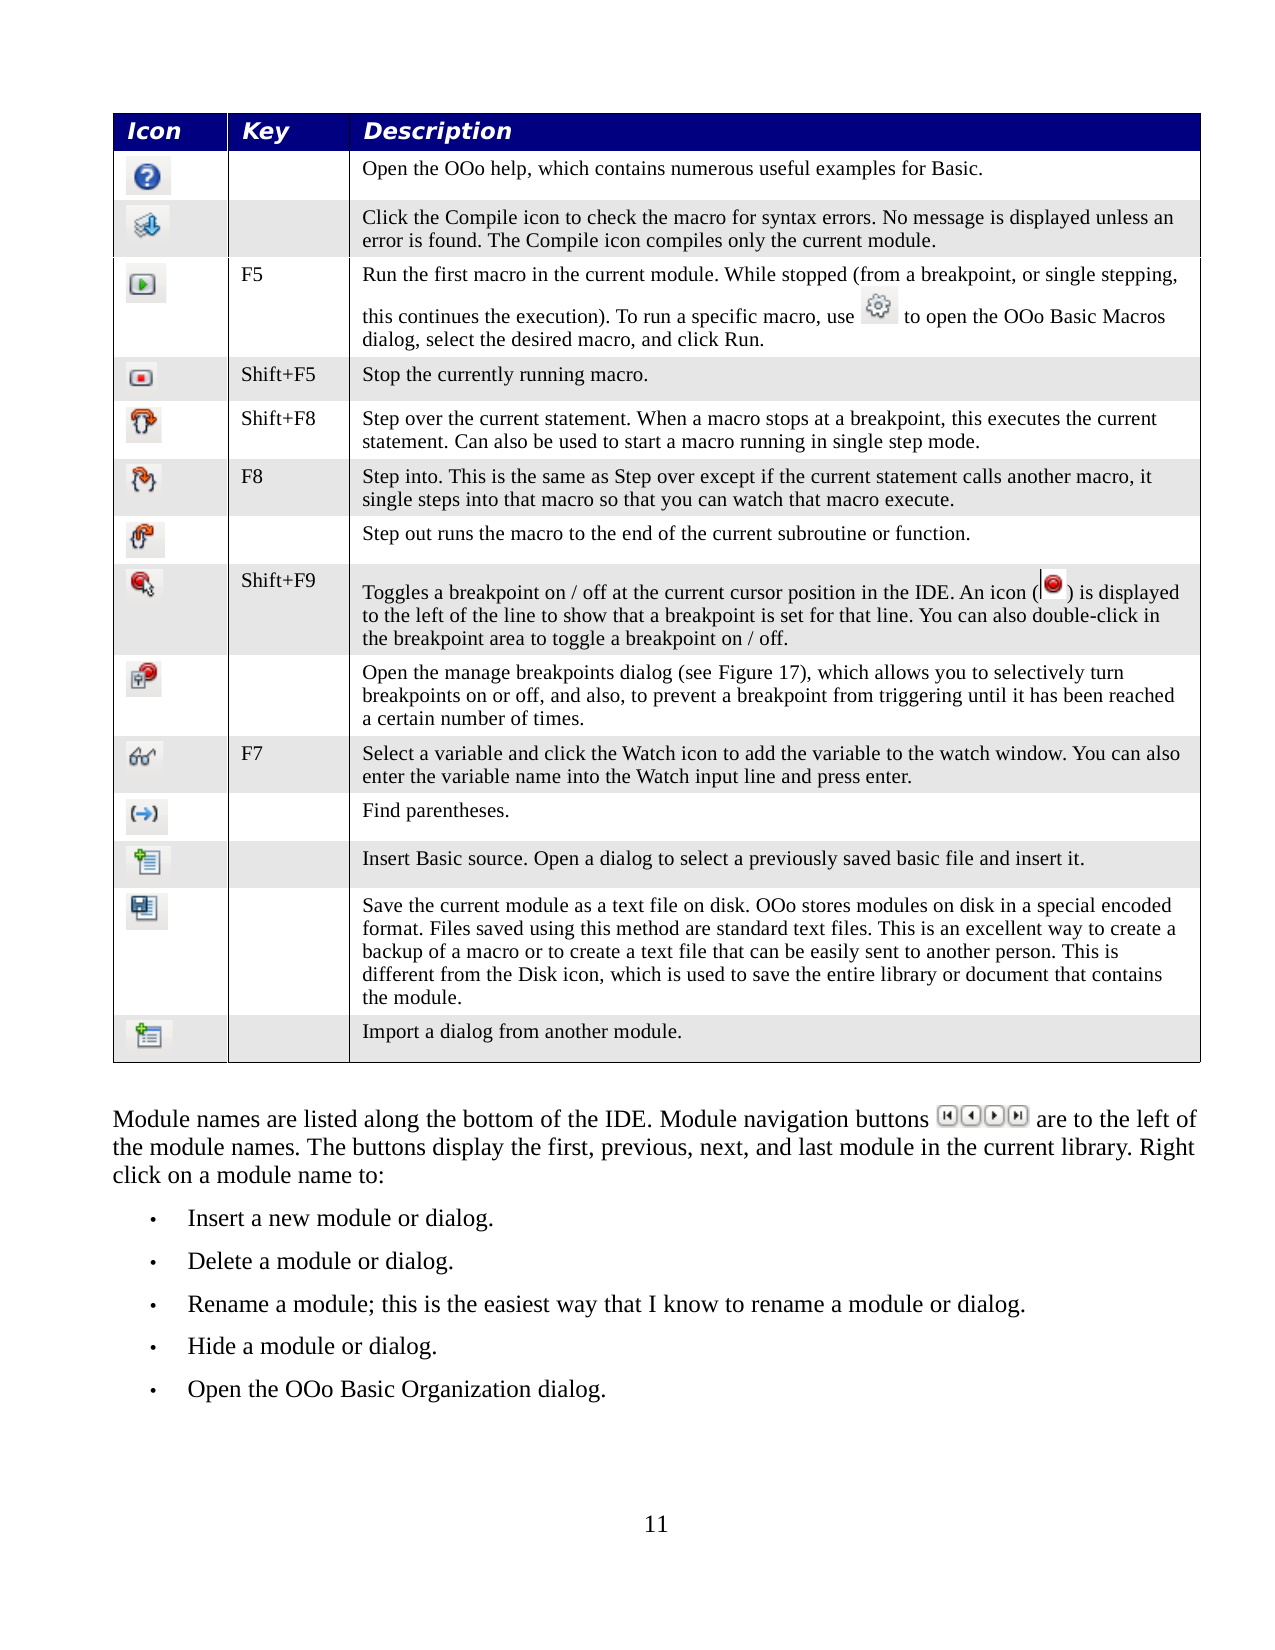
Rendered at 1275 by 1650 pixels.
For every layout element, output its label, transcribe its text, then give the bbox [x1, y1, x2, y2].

list Delete a module or dialog. [150, 1247, 1200, 1275]
picture [1040, 569, 1067, 599]
list Hide a module or dialog. [150, 1332, 1200, 1360]
picture [936, 1105, 1030, 1128]
table_cell Save the current module as a text file on disk. OOo stores modules on disk in a special encoded format. Files saved using this method are standard text files. This is an excellent way to create a backup of a macro or to create a text file that can be easily sent to another person. This is different from the Disk icon, which is used to save the entire library or document that contains the module. [350, 888, 1200, 1015]
table_cell Run the first macro in the current module. While stopped (from a breakpoint, or single stepping, this continues the execution). To run a specific macro, use to open the OOo Basic Macros dialog, select the desired macro, and click Run. [350, 258, 1200, 357]
table_cell Click the Compile icon to check the macro for syntax errors. No message is displayed unless an error is found. The Compile icon compiles only the current module. [350, 200, 1200, 257]
picture [125, 522, 165, 558]
table_cell Shift+F9 [229, 564, 349, 655]
table_cell [114, 841, 227, 888]
table_cell [114, 459, 227, 516]
table_cell F7 [229, 736, 349, 793]
table_cell [229, 151, 349, 200]
table_cell [114, 564, 227, 655]
table_cell Step over the current statement. When a macro stops at a breakpoint, this executes the current statement. Can also be used to start a macro running in single step mode. [350, 401, 1200, 459]
table_cell Toggles a breakpoint on / off at the current cursor position in the IDE. An icon () is displayed to the left of the line to show that a breakpoint is set for that line. You can also double-click in the breakpoint area to toggle a breakpoint on / off. [350, 564, 1200, 655]
table_cell [229, 655, 349, 736]
table_cell [229, 516, 349, 564]
picture [861, 286, 899, 324]
table_cell Step out runs the macro to the end of the current subroutine or function. [350, 516, 1200, 564]
table_header Key [229, 114, 349, 151]
picture [125, 569, 164, 606]
picture [125, 407, 162, 443]
table_cell Find parentheses. [350, 793, 1200, 841]
table_cell Select a variable and click the Watch icon to add the variable to the watch window. You can also enter the variable name into the Watch input line and press enter. [350, 736, 1200, 793]
table_header Icon [114, 114, 227, 151]
picture [125, 362, 158, 396]
picture [125, 846, 172, 883]
table_cell [229, 841, 349, 888]
table_cell [114, 516, 227, 564]
table_cell Shift+F5 [229, 357, 349, 401]
table_cell [114, 151, 227, 200]
table_cell [114, 200, 227, 257]
picture [125, 156, 172, 195]
table_cell [114, 793, 227, 841]
table_cell [229, 1015, 349, 1062]
picture [125, 263, 167, 303]
table_cell [114, 888, 227, 1015]
table_cell Shift+F8 [229, 401, 349, 459]
table_header Description [350, 114, 1200, 151]
table_cell [114, 1015, 227, 1062]
list Rename a module; this is the easiest way that I know to rename a module or dialog. [150, 1289, 1200, 1317]
picture [125, 741, 164, 778]
picture [125, 464, 162, 501]
picture [125, 1020, 173, 1057]
table_cell [114, 401, 227, 459]
table_cell Import a dialog from another module. [350, 1015, 1200, 1062]
table_cell [229, 793, 349, 841]
table_cell F5 [229, 258, 349, 357]
picture [125, 893, 168, 930]
picture [125, 799, 168, 835]
table_cell Step into. This is the same as Step over except if the current statement calls another macro, it single steps into that macro so that you can watch that macro execute. [350, 459, 1200, 516]
picture [125, 661, 162, 697]
table_cell F8 [229, 459, 349, 516]
picture [125, 205, 170, 245]
table_cell [229, 888, 349, 1015]
table_cell Open the OOo help, which contains numerous useful examples for Basic. [350, 151, 1200, 200]
table_cell [114, 736, 227, 793]
table_cell [229, 200, 349, 257]
list Open the OOo Basic Organization dialog. [150, 1375, 1200, 1403]
table_cell Open the manage breakpoints dialog (see Figure 17), which allows you to selectively turn breakpoints on or off, and also, to prevent a breakpoint from triggering until it has been reached a certain number of times. [350, 655, 1200, 736]
table_cell [114, 258, 227, 357]
table_cell Stop the currently running macro. [350, 357, 1200, 401]
text Module names are listed along the bottom of the IDE. Module navigation buttons are to the left of the module names. The buttons display the first, previous, next, and last module in the current library. Right click on a module name to: [112, 1105, 1200, 1189]
table_cell [114, 357, 227, 401]
list Insert a new module or dialog. [150, 1204, 1200, 1232]
table_cell Insert Basic source. Open a dialog to select a previously saved basic file and insert it. [350, 841, 1200, 888]
table_cell [114, 655, 227, 736]
